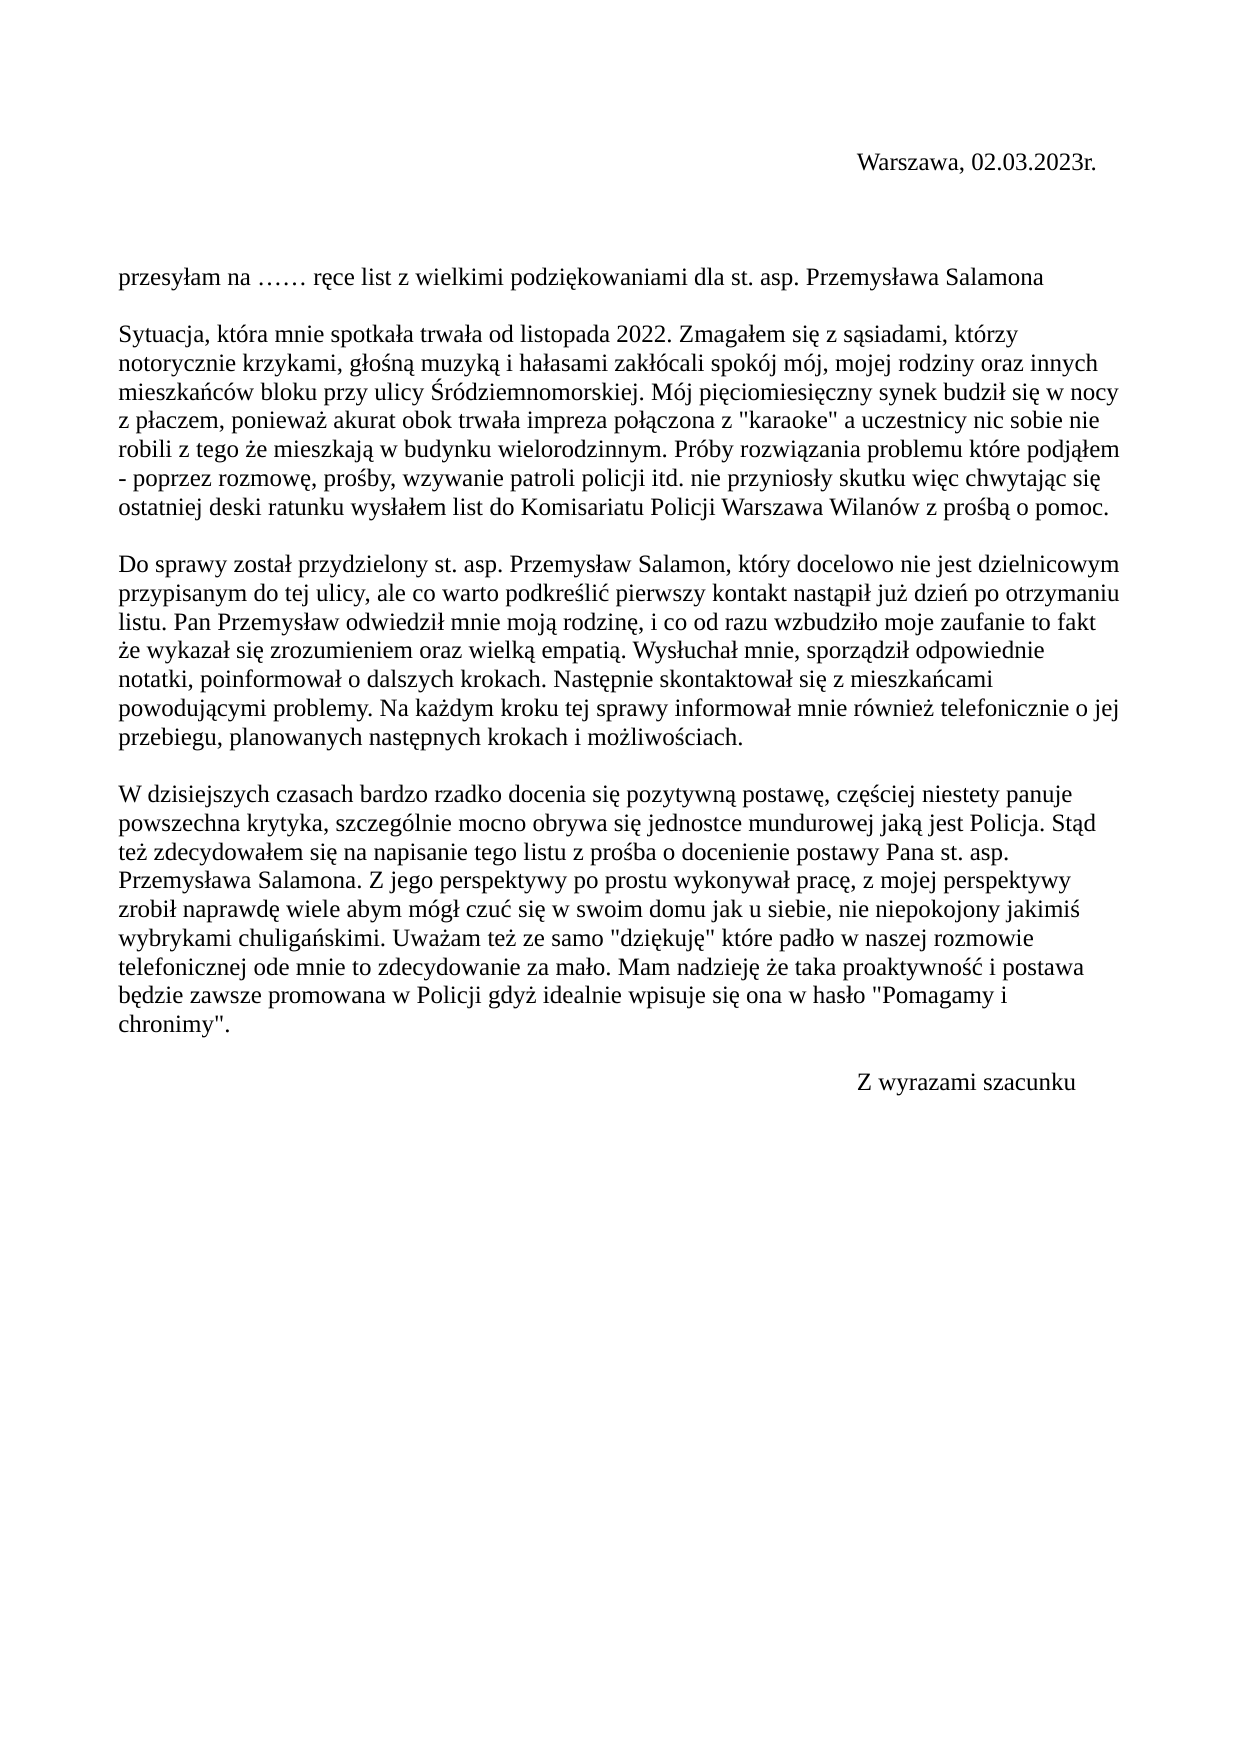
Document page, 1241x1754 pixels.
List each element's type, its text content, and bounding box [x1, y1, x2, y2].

text Warszawa, 02.03.2023r. [118, 147, 1122, 176]
text przesyłam na …… ręce list z wielkimi podziękowaniami dla st. asp. Przemysława Salamona Sytuacja, która mnie spotkała trwała od listopada 2022. Zmagałem się z sąsiadami, którzy notorycznie krzykami, głośną muzyką i hałasami zakłócali spokój mój, mojej rodziny oraz innych mieszkańców bloku przy ulicy Śródziemnomorskiej. Mój pięciomiesięczny synek budził się w nocy z płaczem, ponieważ akurat obok trwała impreza połączona z "karaoke" a uczestnicy nic sobie nie robili z tego że mieszkają w budynku wielorodzinnym. Próby rozwiązania problemu które podjąłem - poprzez rozmowę, prośby, wzywanie patroli policji itd. nie przyniosły skutku więc chwytając się ostatniej deski ratunku wysłałem list do Komisariatu Policji Warszawa Wilanów z prośbą o pomoc. Do sprawy został przydzielony st. asp. Przemysław Salamon, który docelowo nie jest dzielnicowym przypisanym do tej ulicy, ale co warto podkreślić pierwszy kontakt nastąpił już dzień po otrzymaniu listu. Pan Przemysław odwiedził mnie moją rodzinę, i co od razu wzbudziło moje zaufanie to fakt że wykazał się zrozumieniem oraz wielką empatią. Wysłuchał mnie, sporządził odpowiednie notatki, poinformował o dalszych krokach. Następnie skontaktował się z mieszkańcami powodującymi problemy. Na każdym kroku tej sprawy informował mnie również telefonicznie o jej przebiegu, planowanych następnych krokach i możliwościach. W dzisiejszych czasach bardzo rzadko docenia się pozytywną postawę, częściej niestety panuje powszechna krytyka, szczególnie mocno obrywa się jednostce mundurowej jaką jest Policja. Stąd też zdecydowałem się na napisanie tego listu z prośba o docenienie postawy Pana st. asp. Przemysława Salamona. Z jego perspektywy po prostu wykonywał pracę, z mojej perspektywy zrobił naprawdę wiele abym mógł czuć się w swoim domu jak u siebie, nie niepokojony jakimiś wybrykami chuligańskimi. Uważam też ze samo "dziękuję" które padło w naszej rozmowie telefonicznej ode mnie to zdecydowanie za mało. Mam nadzieję że taka proaktywność i postawa będzie zawsze promowana w Policji gdyż idealnie wpisuje się ona w hasło "Pomagamy i chronimy". Z wyrazami szacunku [118, 262, 1122, 1096]
